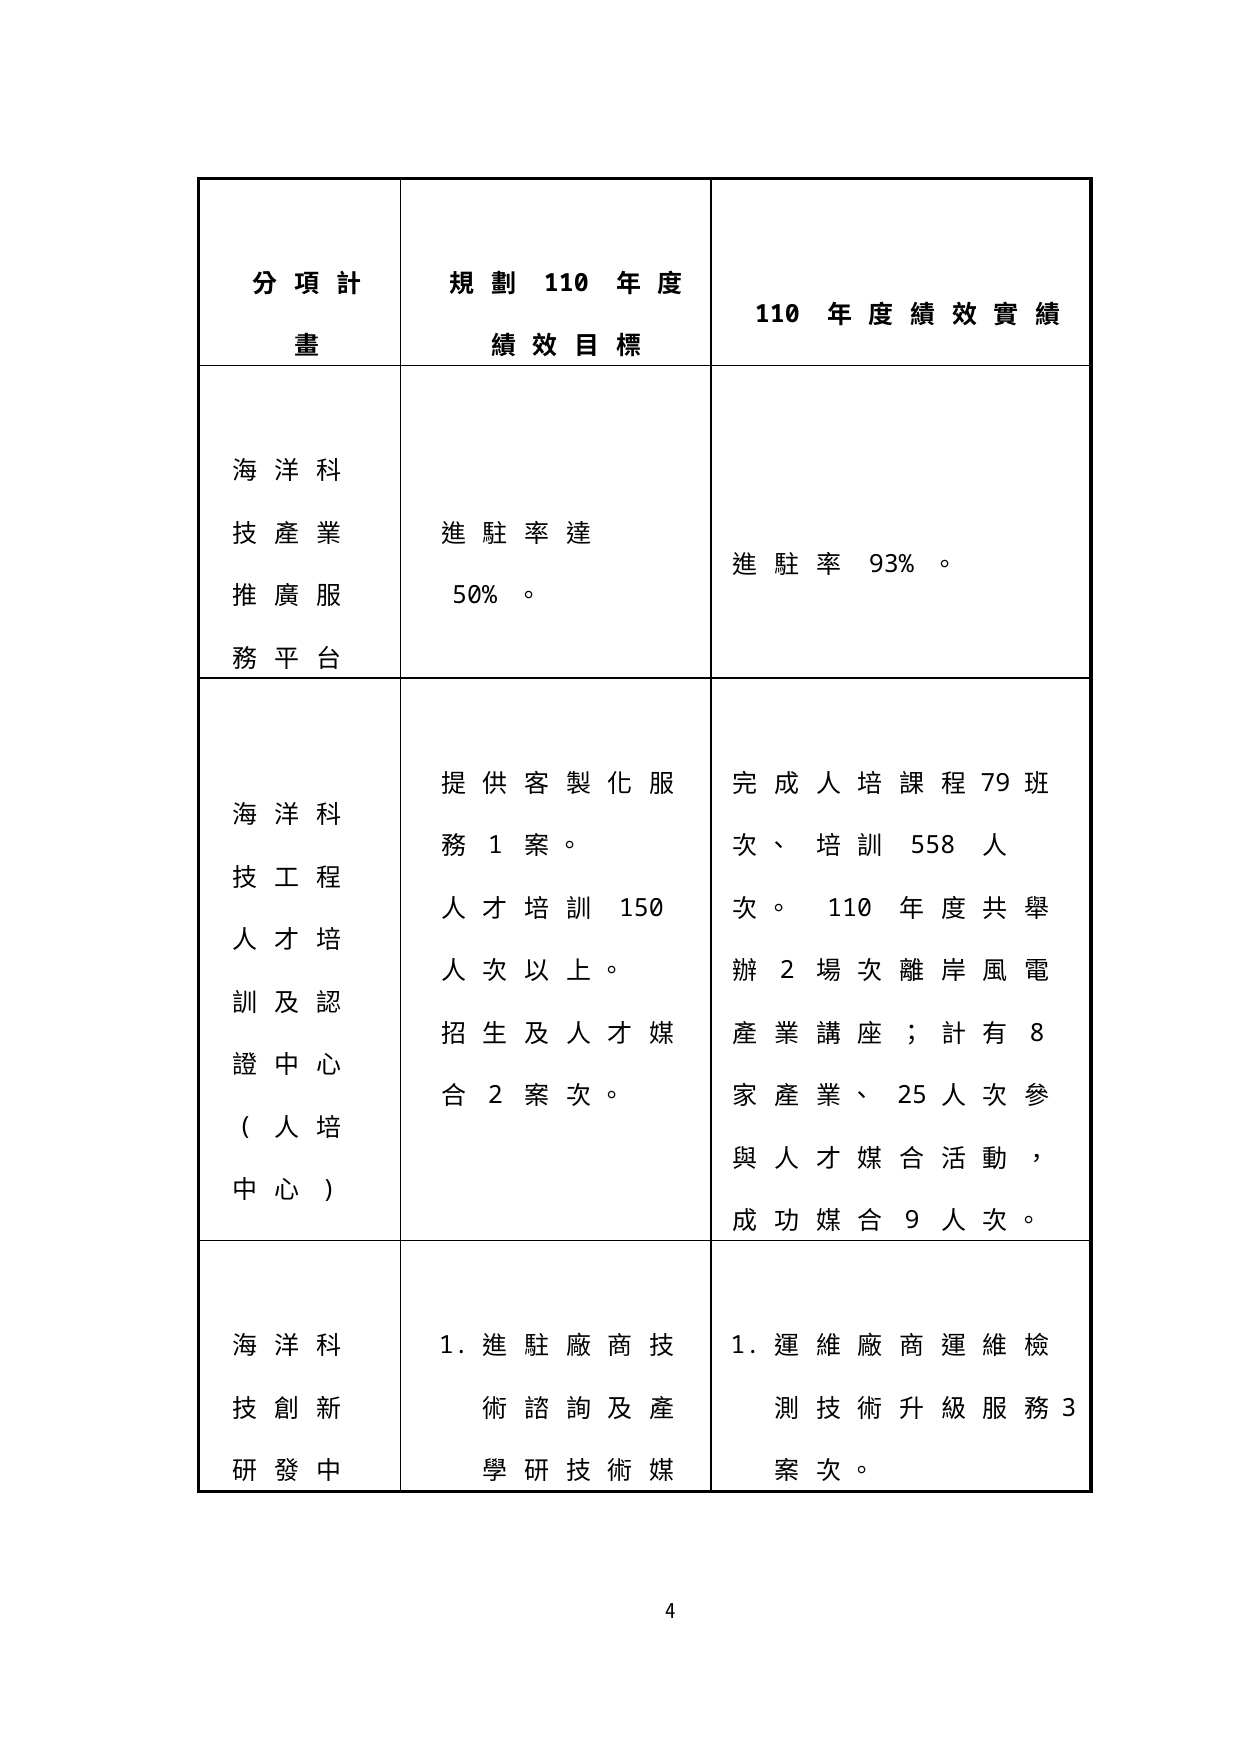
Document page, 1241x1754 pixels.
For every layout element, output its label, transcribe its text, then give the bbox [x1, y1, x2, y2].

table_cell 進駐率93%。 [712, 366, 1089, 677]
table_header 規劃110年度績效目標 [401, 180, 710, 365]
table_cell 海洋科技工程人才培訓及認證中心(人培中心) [200, 679, 400, 1240]
table_header 分項計畫 [200, 180, 400, 365]
table_header 110年度績效實績 [712, 180, 1089, 365]
table_cell 1.運維廠商運維檢測技術升級服務3案次。 [712, 1241, 1089, 1490]
table_cell 1.進駐廠商技術諮詢及產學研技術媒 [401, 1241, 710, 1490]
table_cell 完成人培課程79班次、培訓558人次。110年度共舉辦2場次離岸風電產業講座；計有8家產業、25人次參與人才媒合活動，成功媒合9人次。 [712, 679, 1089, 1240]
table_cell 海洋科技創新研發中 [200, 1241, 400, 1490]
table_cell 進駐率達50%。 [401, 366, 710, 677]
table_cell 提供客製化服務1案。 人才培訓150人次以上。 招生及人才媒合2案次。 [401, 679, 710, 1240]
table_cell 海洋科技產業推廣服務平台 [200, 366, 400, 677]
